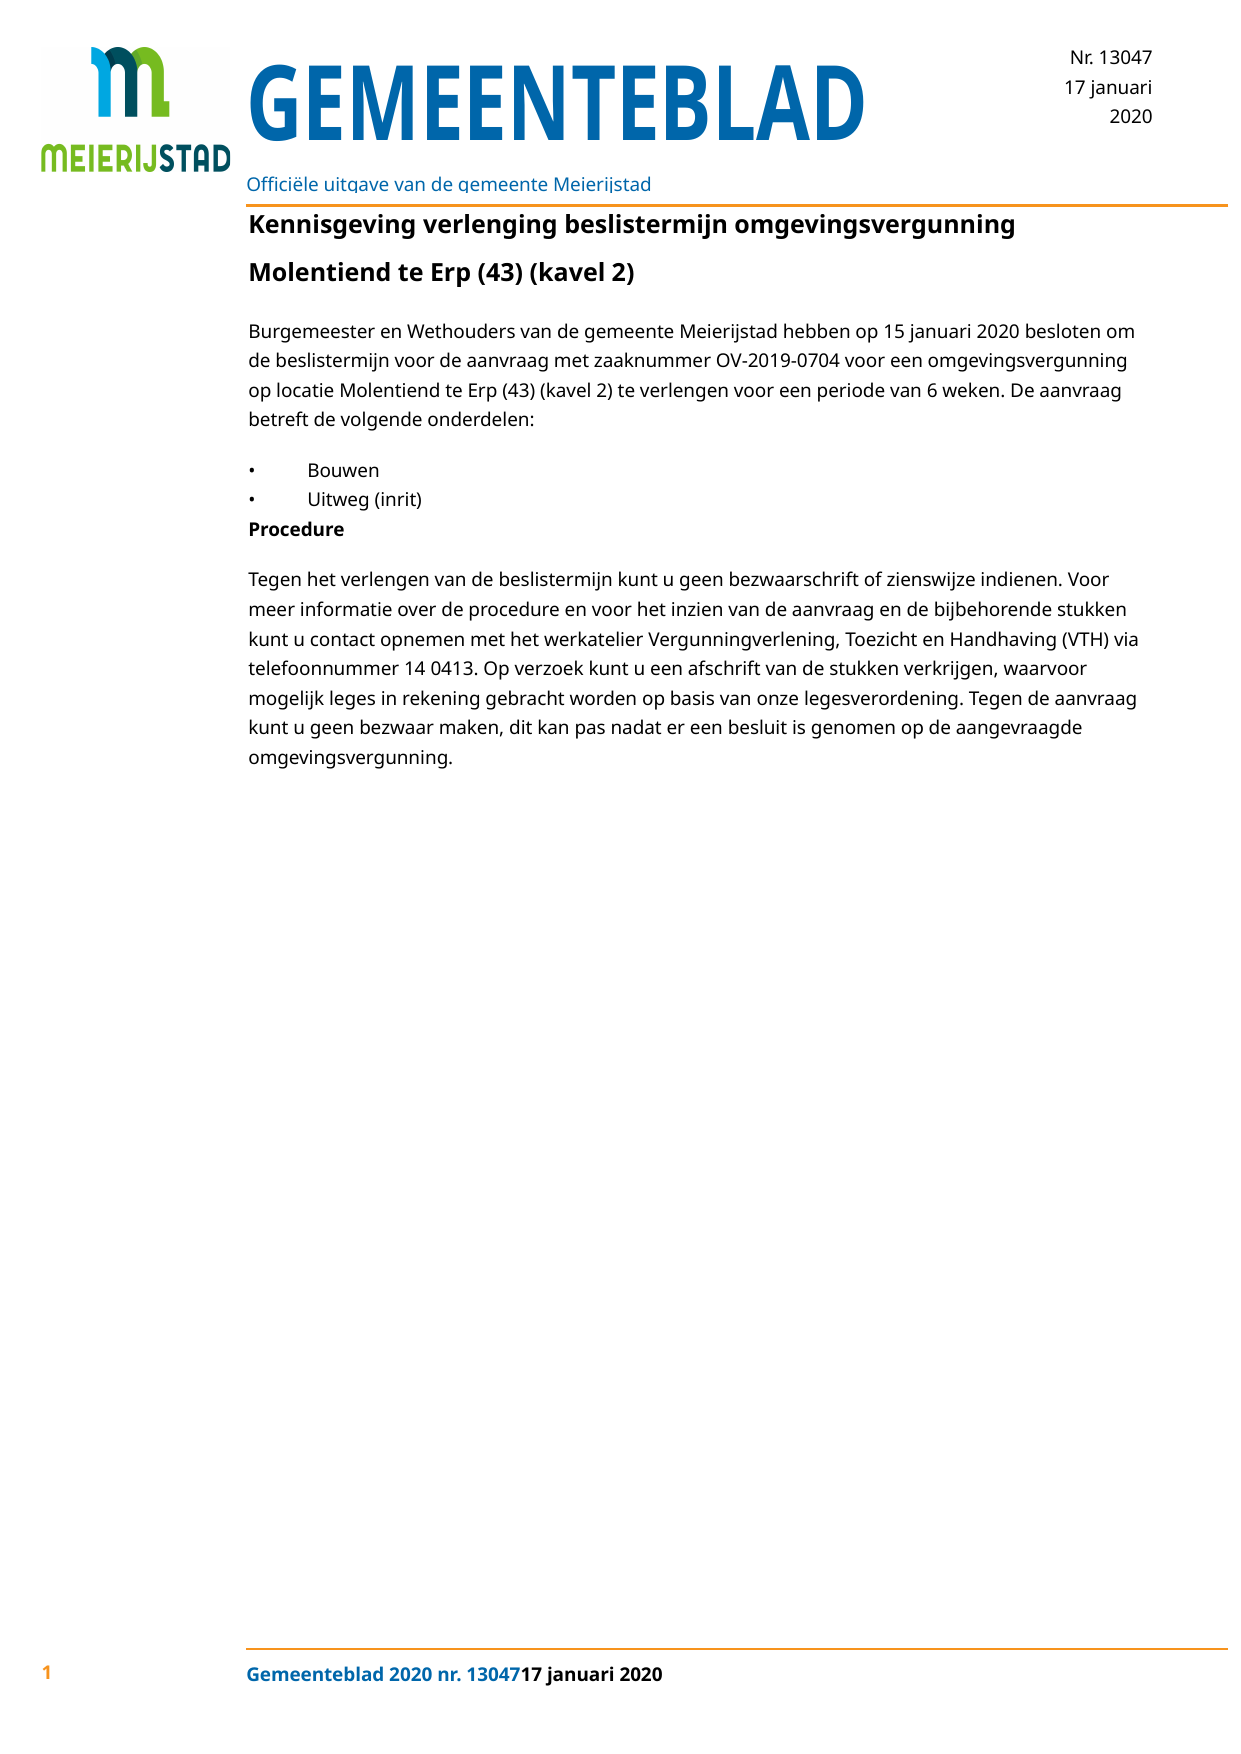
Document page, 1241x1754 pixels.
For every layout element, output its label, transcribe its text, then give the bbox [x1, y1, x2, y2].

text Burgemeester en Wethouders van de gemeente Meierijstad hebben op 15 januari 2020 besloten om de beslistermijn voor de aanvraag met zaaknummer OV-2019-0704 voor een omgevingsvergunning op locatie Molentiend te Erp (43) (kavel 2) te verlengen voor een periode van 6 weken. De aanvraag betreft de volgende onderdelen: [248, 318, 1152, 432]
list Bouwen [248, 457, 1152, 483]
picture [41, 47, 231, 172]
text Tegen het verlengen van de beslistermijn kunt u geen bezwaarschrift of zienswijze indienen. Voor meer informatie over de procedure en voor het inzien van de aanvraag en de bijbehorende stukken kunt u contact opnemen met het werkatelier Vergunningverlening, Toezicht en Handhaving (VTH) via telefoonnummer 14 0413. Op verzoek kunt u een afschrift van de stukken verkrijgen, waarvoor mogelijk leges in rekening gebracht worden op basis van onze legesverordening. Tegen de aanvraag kunt u geen bezwaar maken, dit kan pas nadat er een besluit is genomen op de aangevraagde omgevingsvergunning. [248, 567, 1152, 770]
text Kennisgeving verlenging beslistermijn omgevingsvergunning Molentiend te Erp (43) (kavel 2) [248, 207, 1152, 288]
text Procedure [248, 516, 1152, 542]
list Uitweg (inrit) [248, 487, 1152, 512]
